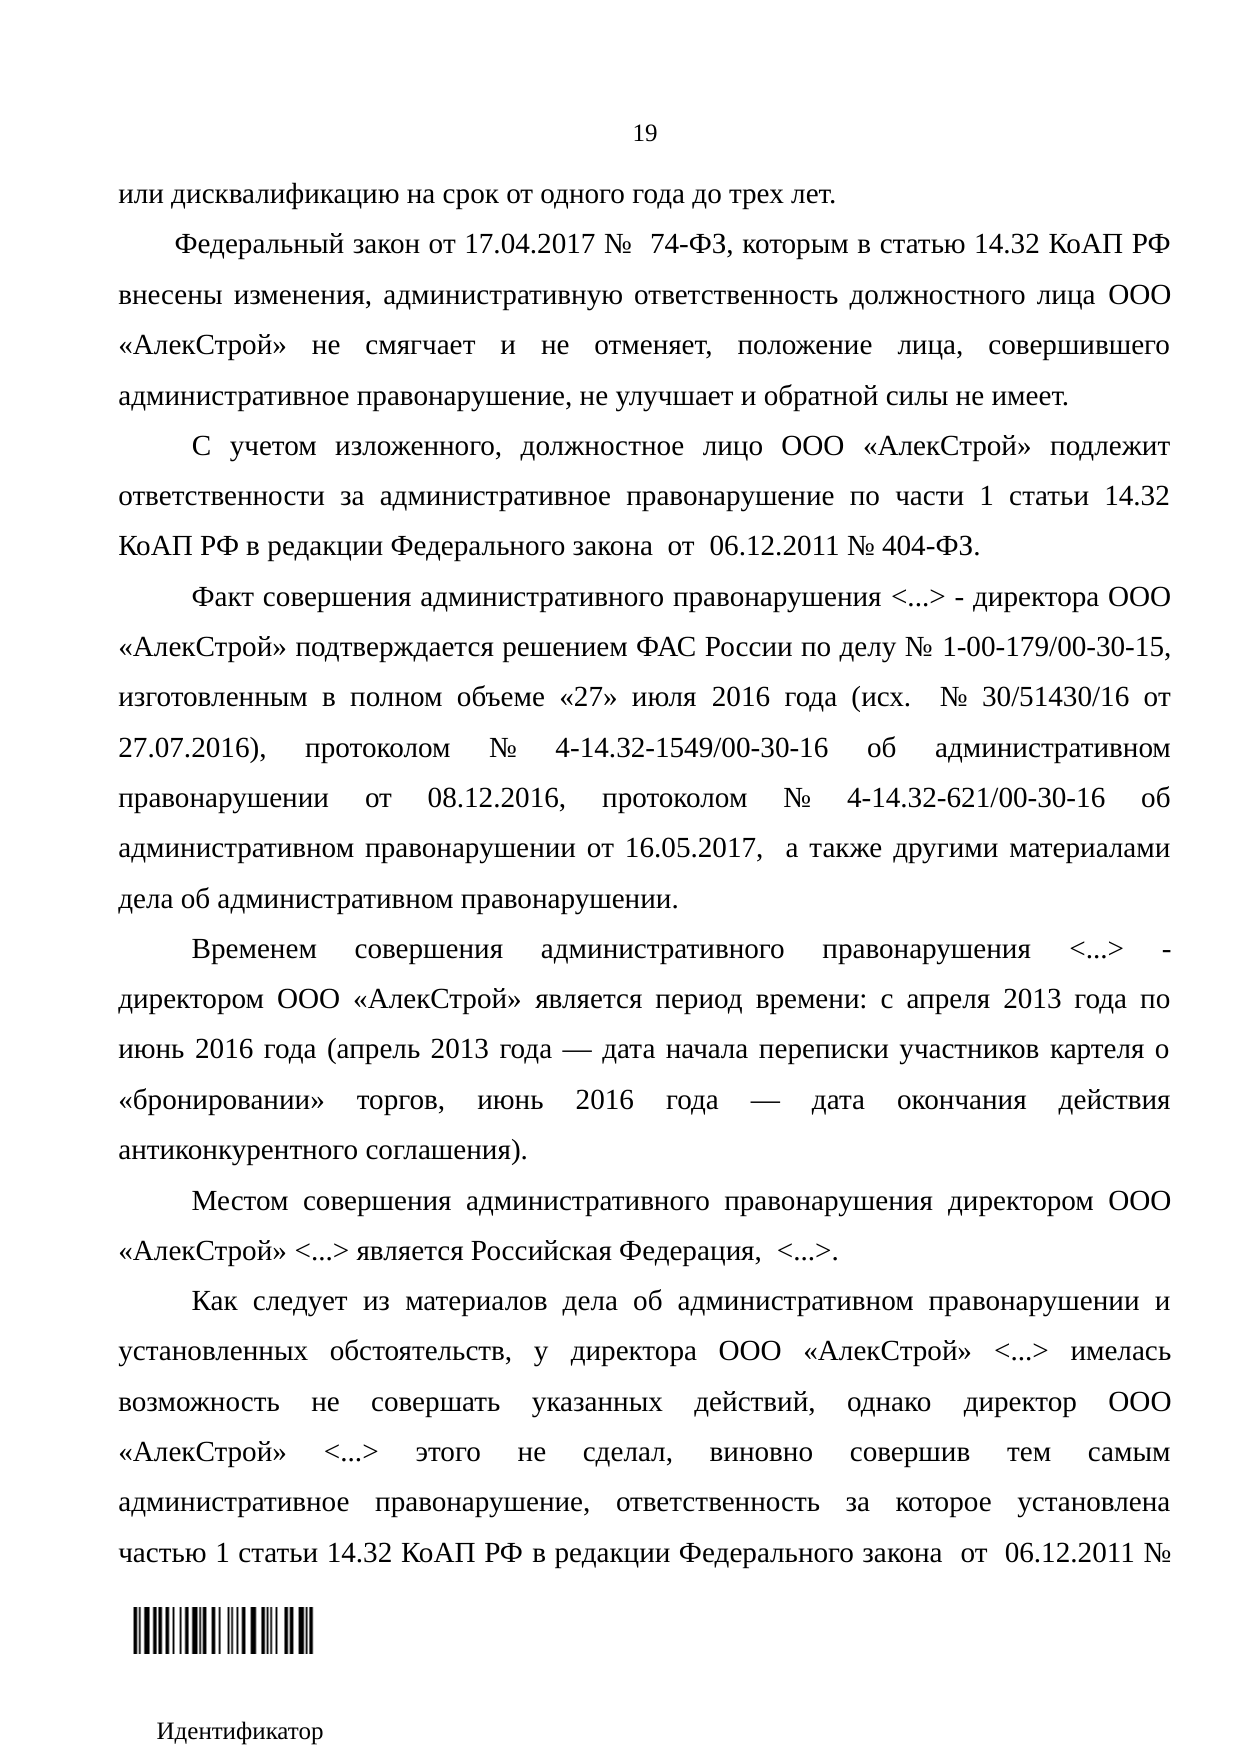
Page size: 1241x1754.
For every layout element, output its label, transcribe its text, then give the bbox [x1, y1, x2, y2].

text Как следует из материалов дела об административном правонарушении и установленных обстоятельств, у директора ООО «АлекСтрой» <...> имелась возможность не совершать указанных действий, однако директор ООО «АлекСтрой» <...> этого не сделал, виновно совершив тем самым административное правонарушение, ответственность за которое установлена частью 1 статьи 14.32 КоАП РФ в редакции Федерального закона от 06.12.2011 № [118, 1283, 1171, 1568]
text или дисквалификацию на срок от одного года до трех лет. [118, 176, 1171, 210]
picture [118, 1607, 331, 1654]
text Факт совершения административного правонарушения <...> - директора ООО «АлекСтрой» подтверждается решением ФАС России по делу № 1-00-179/00-30-15, изготовленным в полном объеме «27» июля 2016 года (исх. № 30/51430/16 от 27.07.2016), протоколом № 4-14.32-1549/00-30-16 об административном правонарушении от 08.12.2016, протоколом № 4-14.32-621/00-30-16 об административном правонарушении от 16.05.2017, а также другими материалами дела об административном правонарушении. [118, 579, 1171, 914]
text Местом совершения административного правонарушения директором ООО «АлекСтрой» <...> является Российская Федерация, <...>. [118, 1183, 1171, 1266]
text Временем совершения административного правонарушения <...> - директором ООО «АлекСтрой» является период времени: с апреля 2013 года по июнь 2016 года (апрель 2013 года — дата начала переписки участников картеля о «бронировании» торгов, июнь 2016 года — дата окончания действия антиконкурентного соглашения). [118, 931, 1171, 1166]
text С учетом изложенного, должностное лицо ООО «АлекСтрой» подлежит ответственности за административное правонарушение по части 1 статьи 14.32 КоАП РФ в редакции Федерального закона от 06.12.2011 № 404-ФЗ. [118, 428, 1171, 562]
text Федеральный закон от 17.04.2017 № 74-ФЗ, которым в статью 14.32 КоАП РФ внесены изменения, административную ответственность должностного лица ООО «АлекСтрой» не смягчает и не отменяет, положение лица, совершившего административное правонарушение, не улучшает и обратной силы не имеет. [118, 227, 1171, 411]
